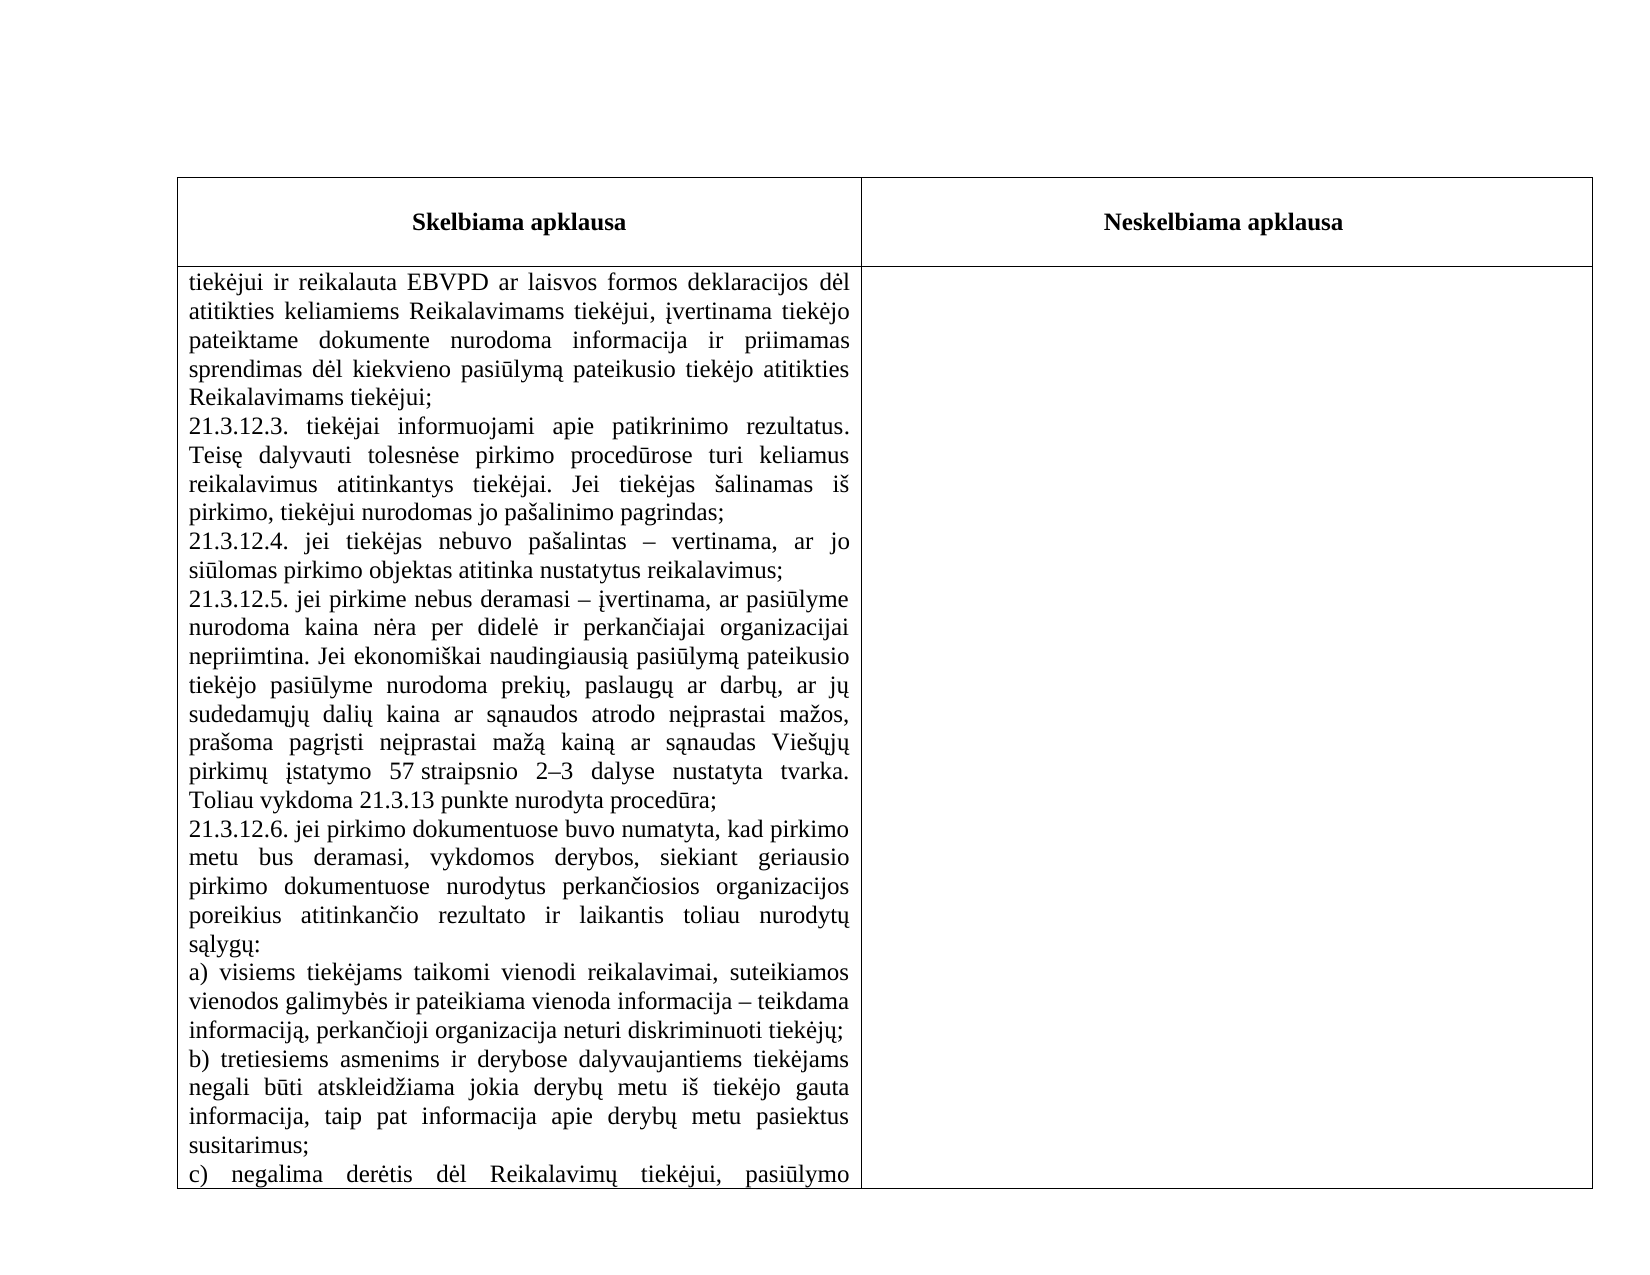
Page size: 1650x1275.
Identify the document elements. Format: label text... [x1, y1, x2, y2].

table_cell 21.3.1. Parengiami pirkimo dokumentai. Pirkimo dokumentai rengiami lietuvių kalba. Papildomai pirkimo dokumentai gali būti rengiami ir kitomis kalbomis. 21.3.2. Pirkimo dokumentai turi būti tikslūs, aiškūs, be dviprasmybių, kad tiekėjai galėtų pateikti pasiūlymus, o perkančioji organizacija nupirkti tai, ko reikia. 21.3.3. Pirkimo dokumentuose turi būti: 21.3.3.1. prekių, paslaugų ar darbų pavadinimas, kiekis (apimtis), su prekėmis teiktinų paslaugų pobūdis, prekių tiekimo, paslaugų teikimo ar darbų atlikimo terminai; 21.3.3.2. techninė specifikacija; 21.3.3.3. perkančiosios organizacijos siūlomos šalims pasirašyti pirkimo sutarties sąlygos ir (arba) pirkimo sutarties projektas, jeigu jis yra parengtas, įskaitant šio Aprašo 21.4.6 punkte nustatytą informaciją; 21.3.3.4. jeigu ketinama sudaryti preliminariąją sutartį, pirkimo dokumentuose turi būti preliminariosios sutarties sąlygos ir (arba) preliminariosios sutarties projektas, jeigu jis yra parengtas. Preliminariosios sutarties sąlygose ar preliminariosios sutarties projekte turi būti numatyta preliminariosios sutarties vykdymo, pagrindinių sutarčių sudarymo ir kitos preliminariajai sutarčiai būdingos sąlygos; 21.3.3.5. pasiūlymų rengimo reikalavimai; 21.3.3.6. jei taikoma – tiekėjų pašalinimo pagrindai, kvalifikacijos reikalavimai ir (arba) reikalaujami kokybės vadybos sistemos ir (arba) aplinkos apsaugos vadybos sistemos standartai (toliau – Reikalavimai tiekėjui); 21.3.3.7. prekių paslaugų ar darbų aplinkos apsaugos reikalavimai ir (arba) kriterijai Lietuvos Respublikos Vyriausybės ar jos įgaliotos institucijos nustatytais atvejais ir tvarka; 21.3.3.8. jei keliami šio Aprašo 21.3.3.6. punkte nustatyti reikalavimai – atitiktį jiems patvirtinančių dokumentų sąrašas ir informacija, ar pirkime bus naudojamas Europos bendrasis viešojo pirkimo dokumentas (toliau – EBVPD), vadovaujantis Viešųjų pirkimų įstatymo 50 straipsnio nuostatomis. Jei EBVPD nenaudojamas, turi būti nurodoma, ar visų tiekėjų bus prašoma iškart pateikti dokumentus, patvirtinančius tiekėjo atitiktį keliamiems Reikalavimams tiekėjui, vadovaujantis Viešųjų pirkimų įstatymo 51 straipsnio nuostatomis, ar jų bus prašoma tik iš laimėtojo. Jei pateikti dokumentus, patvirtinančius tiekėjo atitiktį keliamiems Reikalavimams tiekėjui, bus prašoma tik iš laimėtojo, nustatomas reikalavimas pateikti laisvos formos deklaraciją dėl atitikties keliamiems Reikalavimams tiekėjui; 21.3.3.9. informacija, kaip turi būti apskaičiuota ir išreikšta pasiūlymuose nurodoma kaina ar sąnaudos. Į kainą ar sąnaudas turi būti įskaičiuoti visi mokesčiai; 21.3.3.10. reikalavimas tiekėjams nurodyti, kokiai pirkimo daliai ir kokie subtiekėjai (jeigu jie žinomi) pasitelkiami; 21.3.3.11. informacija, kad tiekėjas privalo nurodyti, kuri informacija, vadovaujantis Viešųjų pirkimų įstatymo 20 straipsniu, yra konfidenciali; 21.3.3.12.informacija apie pasiūlymų pateikimo termino pabaigą, pateikimo vietą ir būdą; 21.3.3.13. informacija apie galimybę šifruoti teikiamus pasiūlymus; 21.3.3.14. jei pasiūlymai teikiami CVP IS priemonėmis – informacija, kad susipažinimo su pasiūlymais procedūroje tiekėjai ar jų įgalioti atstovai nedalyvauja; 21.3.3.15. pasiūlymų vertinimo kriterijai ir sąlygos. Perkančioji organizacija ekonomiškai naudingiausią pasiūlymą išrenka vadovaudamasi Viešųjų pirkimų įstatymo 55 straipsnio 1 dalyje ir 3 – 7 dalyse nustatytais reikalavimais; 21.3.3.16. informacija, ar pirkimo metu bus deramasi ir kokiais atvejais bus deramasi, derybų sąlygos bei tvarka ir ar bus prašoma pateikti galutinius pasiūlymus; 21.3.3.17. būdai, kuriais tiekėjai gali prašyti pirkimo dokumentų paaiškinimų ir tokių prašymų pateikimo terminas, informacija, ar perkančioji organizacija ketina rengti susitikimą su tiekėjais dėl pirkimo dokumentų paaiškinimo, taip pat būdai, kuriais perkančioji organizacija savo iniciatyva gali paaiškinti (patikslinti) pirkimo dokumentus; 21.3.3.18. pirkimo organizatoriaus arba Komisijos narių (vieno ar kelių), kurie įgalioti palaikyti tiesioginį ryšį su tiekėjais ir gauti iš jų (ne tarpininkų) pranešimus, susijusius su pirkimų procedūromis, vardai, pavardės, kontaktinė informacija; 21.3.3.19. kita informacija, nurodyta Viešųjų pirkimų įstatymo 35 straipsnyje, pirkimo dokumentuose pateikiama pagal poreikį, atsižvelgiant į pirkimo objekto specifiką. 21.3.4. Nustatomas pasiūlymų pateikimo terminas. Jis nustatomas toks, kad tiekėjui pakaktų laiko parengti pasiūlymą pagal nustatytus reikalavimus. Minimalus pasiūlymų pateikimo terminas – 3 darbo dienos nuo skelbimo paskelbimo CVP IS dienos. Nustatant pasiūlymo pateikimo terminą, turi būti atsižvelgiama į laiką, reikalingą Viešųjų pirkimų tarnybai skelbimui paskelbti (1 darbo diena). 21.3.5. Paskelbiamas skelbimas apie pirkimą Viešųjų pirkimų tarnybos nustatyta tvarka. 21.3.6. Jei gauta paklausimų dėl pirkimo dokumentų, teikiami pirkimo dokumentų paaiškinimai ar patikslinimai. Paaiškinimai ar patikslinimai, kol nėra pasibaigęs pasiūlymų pateikimo terminas, gali būti teikiami ir perkančiosios organizacijos iniciatyva. Tiekėjai pasiūlymus dėl pirkimo dokumentų patikslinimų gali pateikti ne vėliau kaip likus 2 darbo dienoms iki pasiūlymų pateikimo termino pabaigos. 21.3.7. Paaiškinimai ar patikslinimai skelbiami CVP IS priemonėmis ir siunčiami užklausą pateikusiam bei visiems prie pirkimo prisijungusiems tiekėjams. Jei paaiškinimai ar patikslinimai teikiami perkančiosios organizacijos iniciatyva, jų paskelbimas CVP IS priemonėmis laikomas pakankamu. Paaiškinimai ar patikslinimai turi būti pateikiami likus ne mažiau kaip 1 darbo dienai iki pasiūlymų pateikimo termino pabaigos. Jei perkančioji organizacija paaiškinimų ar patikslinimų nepateikia per nurodytą terminą, pasiūlymų pateikimo terminas nukeliamas ne trumpesniam laikui nei tas, kiek vėluojama pateikti paaiškinimus ar patikslinimus. Nukėlus pasiūlymų pateikimo terminą Skelbimas dėl pakeitimų ar papildomos informacijos (SK-4 tipinė forma) nepildomas. 21.3.8. Jei pateikti paaiškinimai ar patikslinimai iš esmės keičia pirkimo dokumentuose nustatytus pirkimo objektui keliamus reikalavimus, Reikalavimus tiekėjui ar pasiūlymų rengimo reikalavimus, pasiūlymų pateikimo terminas skaičiuojamas iš naujo nuo paaiškinimų ar patikslinimų paskelbimo CVP IS priemonėmis dienos. Įvykus pirmiau nurodytiems pokyčiams, informacija apie atliktus pakeitimus siunčiama visiems prie pirkimo prisijungusiems tiekėjams ir paskelbiama prie pirkimo dokumentų. 21.3.9. Jeigu rengiami susitikimai su tiekėjais dėl pirkimo dokumentų, tai daroma su kiekvienu tiekėju individualiai. Surašomas tokio susitikimo protokolas, jame fiksuojami visi susitikimo metu pateikti klausimai dėl pirkimo dokumentų ir atsakymai į juos. Parengtas susitikimo protokolo išrašas pateikiamas tomis pat priemonėmis ir būdu, kuriais pateikti pirkimo dokumentai. Protokolo išraše negali būti atskleidžiama informacija apie susitikimo dalyvius. 21.3.10. Jei gauta pretenzijų – į jas atsakoma Viešųjų pirkimų įstatymo 102 straipsnyje nurodyta tvarka ir terminais, įvertinant, ar dėl pateikto atsakymo į pretenziją būtini pirkimo dokumentų patikslinimai. Jei taip, jie teikiami 21.3.7. – 21.3.8. punktuose nustatyta tvarka ir terminais. 21.3.11. Susipažįstama su pasiūlymais: suėjus pasiūlymų pateikimo terminui, atveriami CVP IS priemonėmis pateikti pasiūlymai, vadovaujantis Viešųjų pirkimų įstatymo 44 str. nuostatomis. 21.3.12. Įvertinami gauti pasiūlymai: 21.3.12.1. jei pirkimo dokumentuose buvo nustatyti Reikalavimai tiekėjui ir nereikalauta EBVPD, o prašyta pateikti atitiktį keliamiems Reikalavimams tiekėjui patvirtinančius dokumentus pagal Viešųjų pirkimų įstatymo 51 straipsnį, patikrinama, ar pagal pateiktuose dokumentuose nurodytą informaciją tiekėjas atitinka keliamus reikalavimus; 21.3.12.2. jei pirkimo dokumentuose buvo nustatyti Reikalavimai tiekėjui ir reikalauta EBVPD ar laisvos formos deklaracijos dėl atitikties keliamiems Reikalavimams tiekėjui, įvertinama tiekėjo pateiktame dokumente nurodoma informacija ir priimamas sprendimas dėl kiekvieno pasiūlymą pateikusio tiekėjo atitikties Reikalavimams tiekėjui; 21.3.12.3. tiekėjai informuojami apie patikrinimo rezultatus. Teisę dalyvauti tolesnėse pirkimo procedūrose turi keliamus reikalavimus atitinkantys tiekėjai. Jei tiekėjas šalinamas iš pirkimo, tiekėjui nurodomas jo pašalinimo pagrindas; 21.3.12.4. jei tiekėjas nebuvo pašalintas – vertinama, ar jo siūlomas pirkimo objektas atitinka nustatytus reikalavimus; 21.3.12.5. jei pirkime nebus deramasi – įvertinama, ar pasiūlyme nurodoma kaina nėra per didelė ir perkančiajai organizacijai nepriimtina. Jei ekonomiškai naudingiausią pasiūlymą pateikusio tiekėjo pasiūlyme nurodoma prekių, paslaugų ar darbų, ar jų sudedamųjų dalių kaina ar sąnaudos atrodo neįprastai mažos, prašoma pagrįsti neįprastai mažą kainą ar sąnaudas Viešųjų pirkimų įstatymo 57 straipsnio 2–3 dalyse nustatyta tvarka. Toliau vykdoma 21.3.13 punkte nurodyta procedūra; 21.3.12.6. jei pirkimo dokumentuose buvo numatyta, kad pirkimo metu bus deramasi, vykdomos derybos, siekiant geriausio pirkimo dokumentuose nurodytus perkančiosios organizacijos poreikius atitinkančio rezultato ir laikantis toliau nurodytų sąlygų: a) visiems tiekėjams taikomi vienodi reikalavimai, suteikiamos vienodos galimybės ir pateikiama vienoda informacija – teikdama informaciją, perkančioji organizacija neturi diskriminuoti tiekėjų; b) tretiesiems asmenims ir derybose dalyvaujantiems tiekėjams negali būti atskleidžiama jokia derybų metu iš tiekėjo gauta informacija, taip pat informacija apie derybų metu pasiektus susitarimus; c) negalima derėtis dėl Reikalavimų tiekėjui, pasiūlymo vertinimo kriterijų ir vertinimo tvarkos. Perkančioji organizacija gali nusimatyti ir daugiau aspektų, dėl kurių nesiderama; 21.3.12.7. informacija apie derybų metu gautus pasiūlymus ir pasiektus susitarimus fiksuojama protokole, kuriame atsispindi derybų eiga ir pasiekti susitarimai. Jei derybos vyksta surengus tam skirtą susitikimą, protokolą pasirašo derybose dalyvavę Komisijos nariai arba pirkimo organizatorius ir tiekėjas, su kuriuo derėtasi, arba jo įgaliotas atstovas. Jei derybos vyksta CVP IS priemonėmis, pasirašyti šalių pasiektų susitarimų nereikalaujama, šalių pasiekto susitarimo patvirtinimas CVP IS priemonėmis laikomas pakankamu. Jei tai buvo numatyta pirkimo dokumentuose – tiekėjai kviečiami pateikti galutinius pasiūlymus; 21.3.12.8. įvertinama, ar derybų metu pasiūlyta ar galutiniame pasiūlyme nurodoma kaina nėra per didelė ir perkančiajai organizacijai nepriimtina. Jei ekonomiškai naudingiausią pasiūlymą pateikusio tiekėjo derybų metu pasiūlyta ar galutiniame pasiūlyme nurodoma prekių, paslaugų ar darbų, ar jų sudedamųjų dalių kaina ar sąnaudos atrodo neįprastai mažos, prašoma pagrįsti neįprastai mažą kainą ar sąnaudas Viešųjų pirkimų įstatymo 57 straipsnio 2–3 dalyse nustatyta tvarka; 21.3.12.9. jei tiekėjas pateikė netikslius, neišsamius ar klaidingus dokumentus ar duomenis apie atitiktį pirkimo dokumentų reikalavimams arba šių dokumentų ar duomenų trūksta, perkančioji organizacija, nepažeisdama lygiateisiškumo ir skaidrumo principų prašo tiekėją šiuos dokumentus ar duomenis patikslinti, papildyti arba paaiškinti per jos nustatytą protingą terminą, vadovaudamasi Viešųjų pirkimų įstatymo 45 straipsnio 3 dalies ir 55 straipsnio 9 dalies nuostatomis. 21.3.13. Sudaroma pasiūlymų eilė. Į pasiūlymų eilę įtraukiami tie tiekėjai, kurių pasiūlymai atitiko pirkimo dokumentuose nustatytus reikalavimus. Pasiūlymų eilė sudaroma ekonominio naudingumo mažėjimo tvarka. Jei kelių tiekėjų pasiūlymų ekonominis naudingumas yra vienodas, sudarant pasiūlymų eilę, pirmesnis įrašomas tiekėjas, kurio pasiūlymas pateiktas anksčiausiai. Eilė nesudaroma, jei pasiūlymą pateikė ar, pirkimo procedūrų metu atmetus kitus pasiūlymus, liko vienas tiekėjas. 21.3.14 Laimėtoju gali būti pasirenkamas tik toks tiekėjas, kurio pasiūlymas atitinka pirkimo dokumentuose nustatytus reikalavimus ir tiekėjo siūloma kaina nėra per didelė ir perkančiajai organizacijai nepriimtina. Jeigu ekonomiškai naudingiausiame pasiūlyme nurodyta kaina viršija pirkimui skirtas lėšas, nustatytas perkančiosios organizacijos prieš pradedant pirkimo procedūrą, ir perkančioji organizacija pirkimo dokumentuose nėra nurodžiusi pirkimui skirtų lėšų sumos, kiti pasiūlymų eilėje esantys pasiūlymai laimėjusiais negali būti nustatyti. Kaina laikytina per didele ir nepriimtina, jei ji viršija pirkimui skirtas lėšas, numatytas prieš pradedant pirkimo procedūrą. Pirkimui skirtų lėšų suma, nustatyta ir užfiksuota perkančiosios organizacijos rengiamuose dokumentuose prieš pradedant pirkimo procedūras, gali būti keičiama, kai ji nėra nurodyta pirkimo dokumentuose, perkančiajai organizacijai ekonomiškai naudingiausiame pasiūlyme nurodyta kaina yra priimtina ir perkančioji organizacija gali pagrįsti šios kainos priimtinumą ir suderinamumą su racionalaus lėšų naudojimo principu. 21.3.15. Jei pirkime naudotas EBVPD ar prašyta pateikti laisvos formos deklaraciją dėl tiekėjo atitikties Reikalavimams tiekėjui, kreipiamasi į tiekėją, kurio pasiūlymas gali būti pripažintas laimėjusiu, reikalaujant pateikti EBVPD nurodytą informaciją ar laisvos formos deklaracijoje nurodomą atitiktį keliamiems Reikalavimams tiekėjui patvirtinančius dokumentus, vadovaujantis Viešųjų pirkimų įstatymo 51 straipsnio reikalavimais. Tiekėjo pateikta informacija patikslinama, papildoma arba paaiškinama pagal Viešųjų pirkimų įstatymo 45 straipsnio 3 dalyje nustatytus reikalavimus. Jei šių dokumentų tiekėjas pateikti negali, jis šalinamas iš pirkimo. Jei buvo sudaroma pasiūlymų eilė – kreipiamasi į tiekėją, kurio pasiūlymas yra sekantis eilėje. Jei pateikti dokumentai patvirtina EBVPD nurodytą informaciją ar laisvos formos deklaracijoje nurodomą atitiktį keliamiems Reikalavimams tiekėjui, tiekėjo pasiūlymas skelbiamas pirkimo laimėtoju. Dalyviai ne vėliau kaip per 5 darbo dienas nuo sprendimo priėmimo raštu informuojami apie procedūros rezultatus, vadovaujantis Viešųjų pirkimų įstatymo 58 straipsnio 1 dalies reikalavimais. Tiekėjas, kurio pasiūlymas nustatytas laimėjęs, kviečiamas sudaryti pirkimo ar preliminariosios sutarties. 21.3.16. Jei pirkime EBVPD nenaudotas ir prašyta pateikti atitiktį keliamiems Reikalavimams tiekėjui patvirtinančius dokumentus – pirmasis pasiūlymų eilėje esantis tiekėjas (o jeigu ji nesudaroma – vienintelis pasiūlymą pateikęs ar vienintelis likęs nepašalintas tiekėjas) skelbiamas pirkimo laimėtoju, dalyviai ne vėliau kaip per 5 darbo dienas nuo sprendimo priėmimo raštu informuojami apie procedūros rezultatus, vadovaujantis Viešųjų pirkimų įstatymo 58 straipsnio 1 dalies reikalavimais. Tiekėjas, kurio pasiūlymas nustatytas laimėjęs, kviečiamas sudaryti pirkimo ar preliminariosios sutarties. 21.3.17. Jeigu tiekėjas, kuriam buvo pasiūlyta sudaryti pirkimo sutartį ar preliminariąją sutartį, raštu atsisako ją sudaryti arba nepateikia pirkimo dokumentuose nustatyto pirkimo sutarties įvykdymo užtikrinimą patvirtinančio dokumento (jei jo buvo prašoma), arba iki perkančiosios organizacijos nurodyto laiko nepasirašo pirkimo sutarties ar preliminariosios sutarties, ar atsisako sudaryti pirkimo sutartį ar preliminariąją sutartį Viešųjų pirkimų įstatyme ir pirkimo dokumentuose nustatytomis sąlygomis, laikoma, kad jis atsisakė sudaryti pirkimo sutartį ar preliminariąją sutartį. Tuo atveju perkančioji organizacija siūlo sudaryti pirkimo sutartį ar preliminariąją sutartį tiekėjui, kurio pasiūlymas pagal nustatytą pasiūlymų eilę yra pirmas po tiekėjo, atsisakiusio sudaryti pirkimo sutartį ar preliminariąją sutartį, jeigu tenkinamos Viešųjų pirkimų įstatymo 45 straipsnio 1 dalyje išdėstytos sąlygos. 21.3.18. Jei priimamas sprendimas nesudaryti pirkimo sutarties ar preliminariosios sutarties arba pradėti pirkimą iš naujo – dalyviai apie tai informuojami, nurodant tokio sprendimo priežastis. [178, 267, 861, 1187]
table_header Neskelbiama apklausa [862, 178, 1592, 266]
table_header Skelbiama apklausa [178, 178, 861, 266]
table_cell [862, 267, 1592, 1187]
